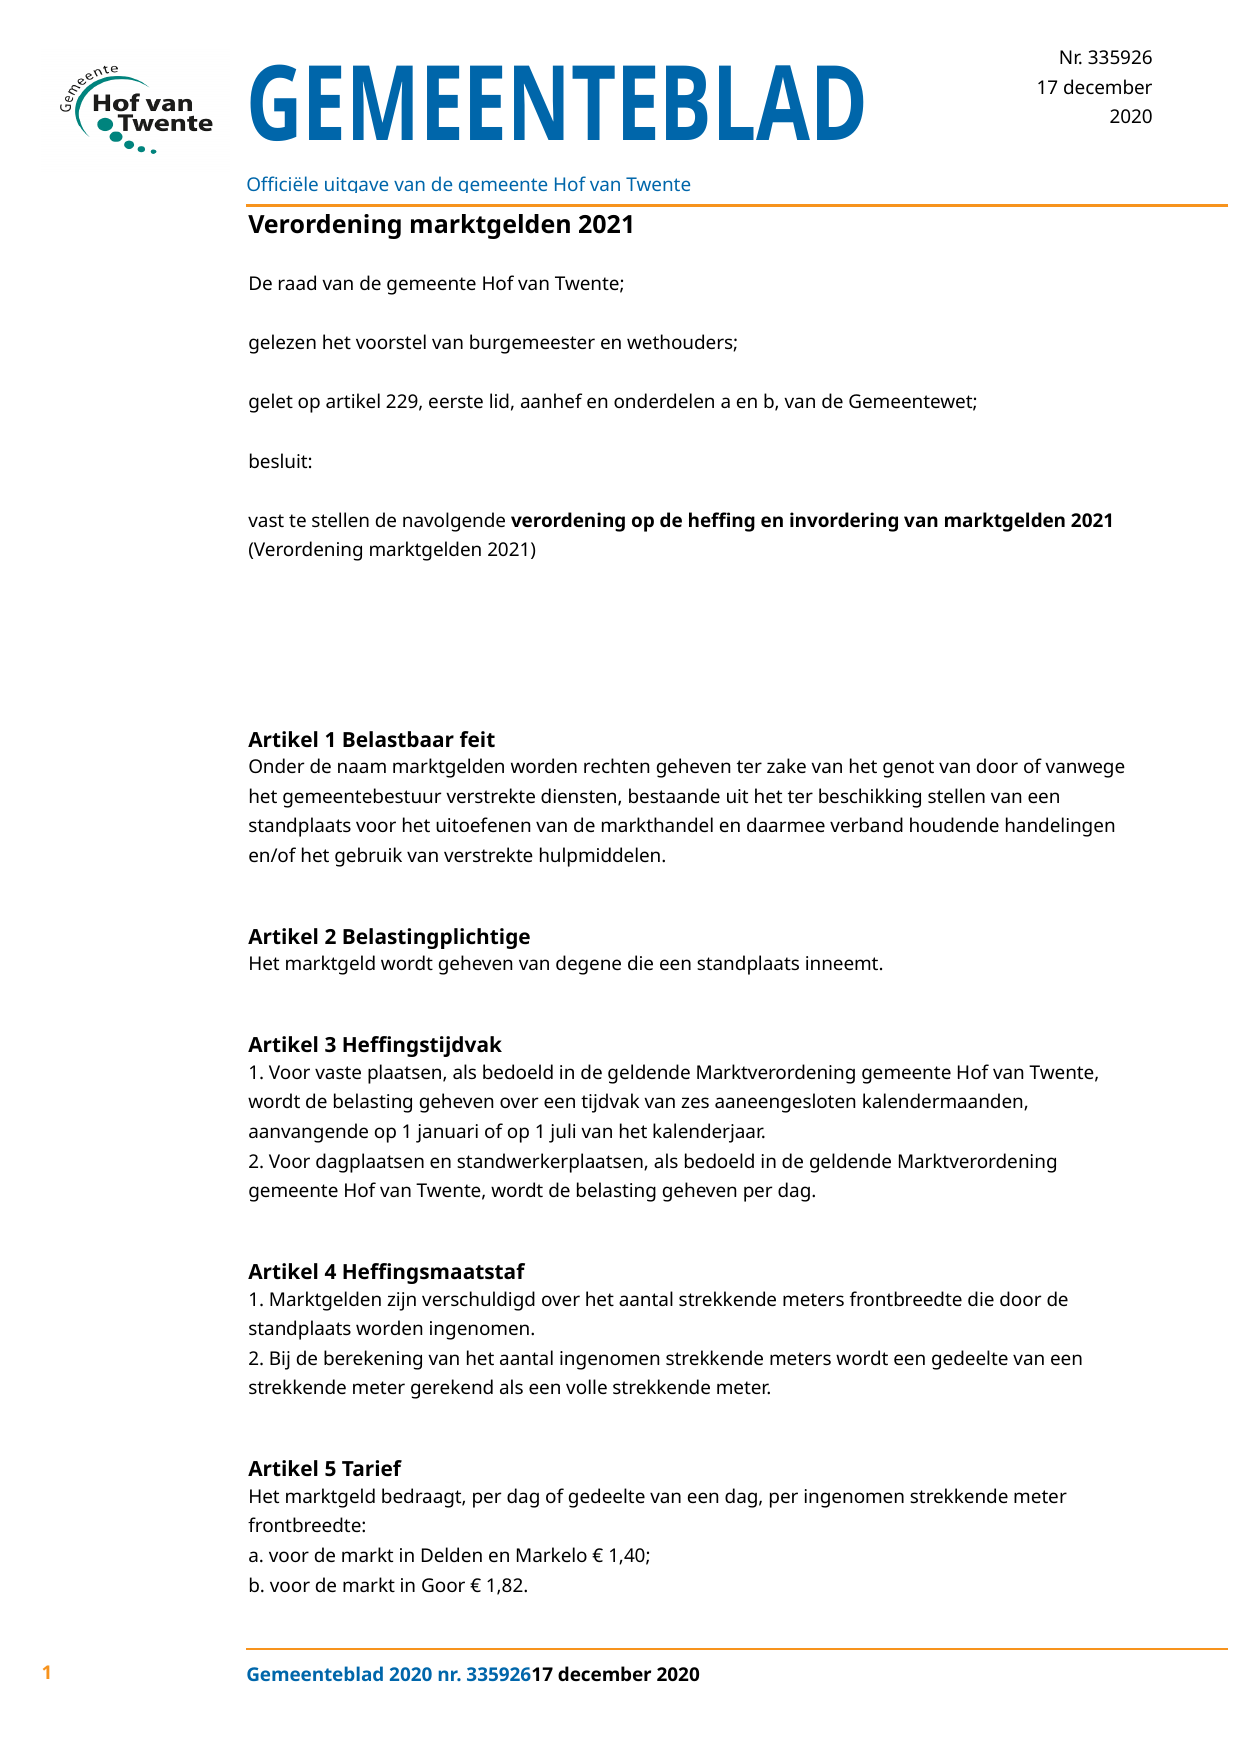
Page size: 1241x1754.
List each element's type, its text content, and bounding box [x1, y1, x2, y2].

picture [41, 47, 231, 172]
text Artikel 5 Tarief [248, 1454, 1152, 1483]
text 1. Voor vaste plaatsen, als bedoeld in de geldende Marktverordening gemeente Hof van Twente, wordt de belasting geheven over een tijdvak van zes aaneengesloten kalendermaanden, aanvangende op 1 januari of op 1 juli van het kalenderjaar. [248, 1059, 1152, 1144]
text Het marktgeld bedraagt, per dag of gedeelte van een dag, per ingenomen strekkende meter frontbreedte: [248, 1483, 1152, 1538]
text Het marktgeld wordt geheven van degene die een standplaats inneemt. [248, 951, 1152, 976]
text Artikel 3 Heffingstijdvak [248, 1031, 1152, 1059]
text gelet op artikel 229, eerste lid, aanhef en onderdelen a en b, van de Gemeentewet; [248, 389, 1152, 414]
text vast te stellen de navolgende verordening op de heffing en invordering van marktgelden 2021 (Verordening marktgelden 2021) [248, 507, 1152, 562]
text Artikel 4 Heffingsmaatstaf [248, 1257, 1152, 1286]
text a. voor de markt in Delden en Markelo € 1,40; [248, 1542, 1152, 1568]
text Onder de naam marktgelden worden rechten geheven ter zake van het genot van door of vanwege het gemeentebestuur verstrekte diensten, bestaande uit het ter beschikking stellen van een standplaats voor het uitoefenen van de markthandel en daarmee verband houdende handelingen en/of het gebruik van verstrekte hulpmiddelen. [248, 753, 1152, 868]
text 1. Marktgelden zijn verschuldigd over het aantal strekkende meters frontbreedte die door de standplaats worden ingenomen. [248, 1286, 1152, 1341]
text 2. Bij de berekening van het aantal ingenomen strekkende meters wordt een gedeelte van een strekkende meter gerekend als een volle strekkende meter. [248, 1345, 1152, 1400]
text De raad van de gemeente Hof van Twente; [248, 270, 1152, 296]
text Artikel 2 Belastingplichtige [248, 922, 1152, 951]
text besluit: [248, 448, 1152, 473]
text b. voor de markt in Goor € 1,82. [248, 1572, 1152, 1597]
text 2. Voor dagplaatsen en standwerkerplaatsen, als bedoeld in de geldende Marktverordening gemeente Hof van Twente, wordt de belasting geheven per dag. [248, 1148, 1152, 1203]
text Verordening marktgelden 2021 [248, 207, 1152, 241]
text Artikel 1 Belastbaar feit [248, 725, 1152, 753]
text gelezen het voorstel van burgemeester en wethouders; [248, 329, 1152, 355]
